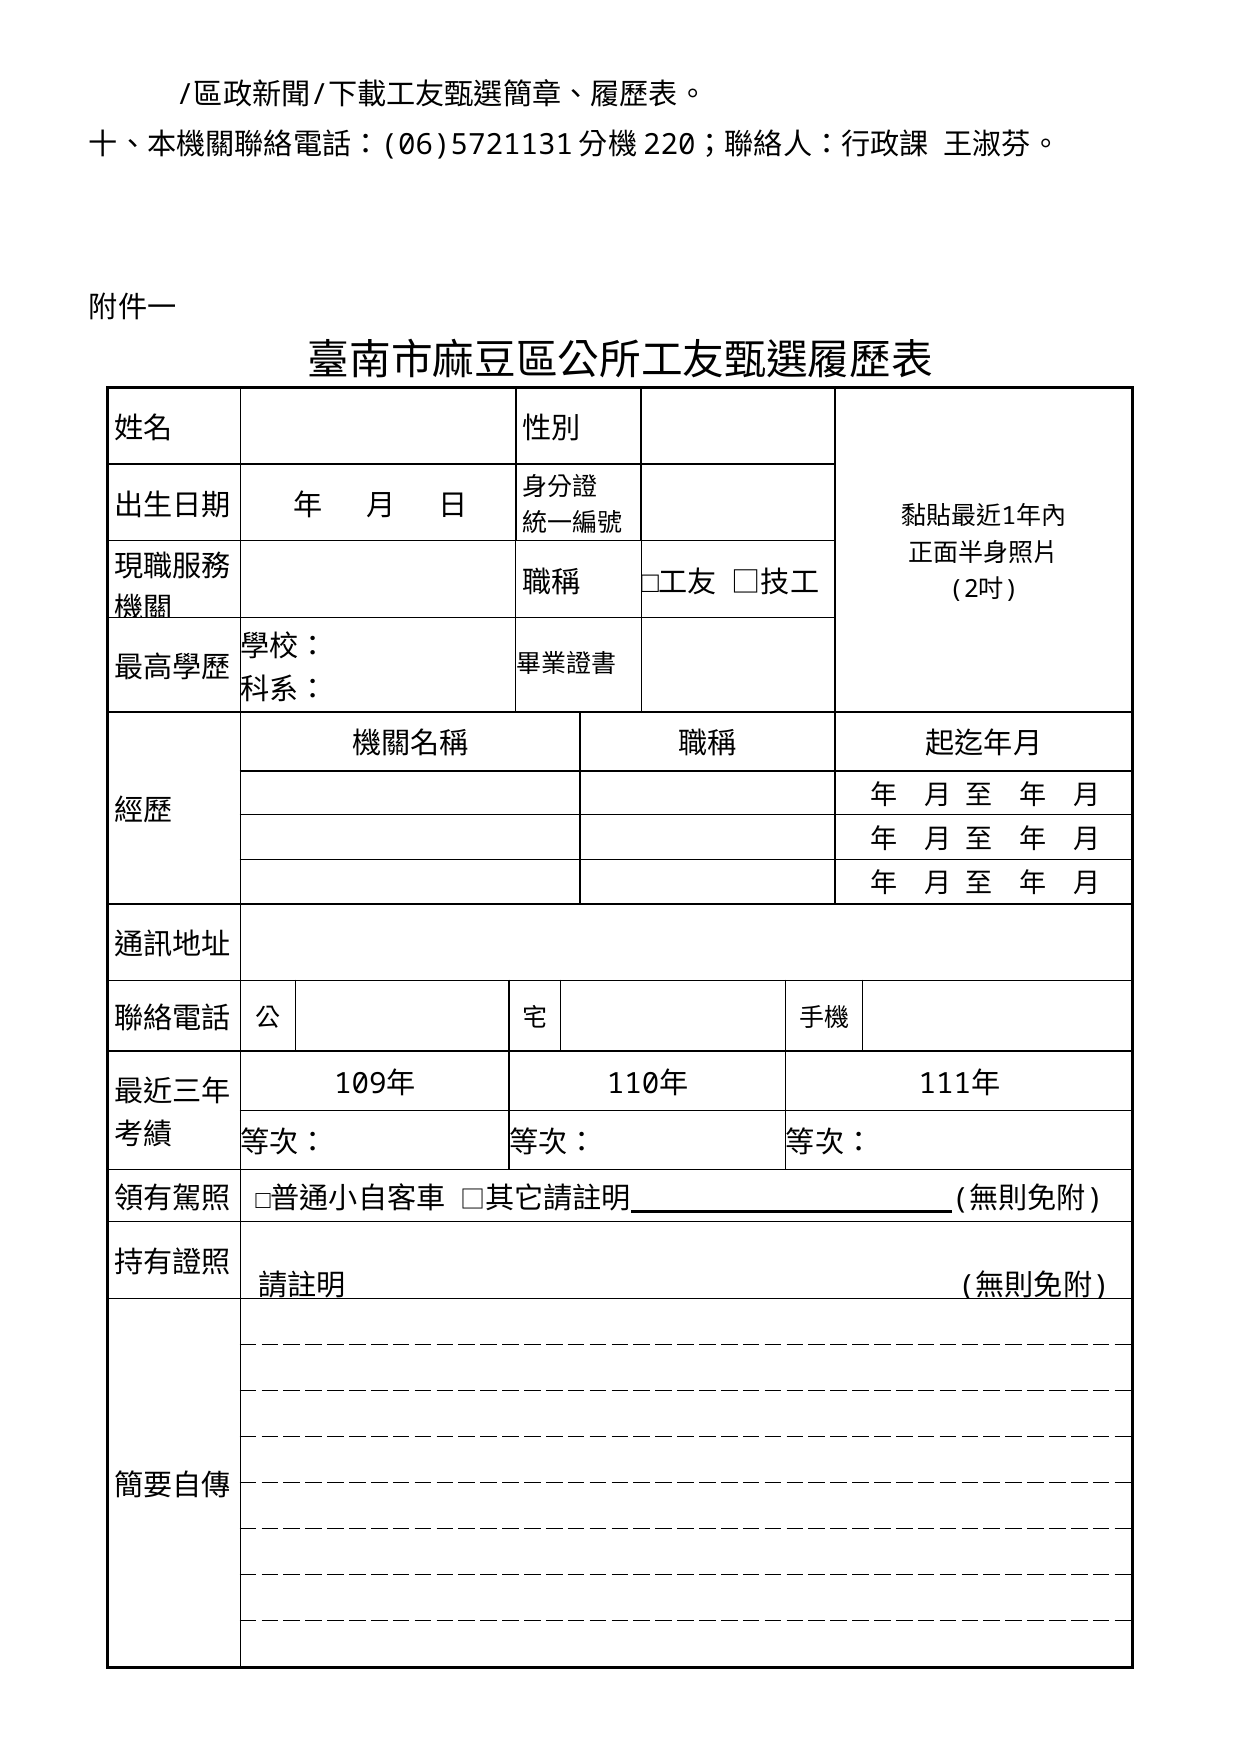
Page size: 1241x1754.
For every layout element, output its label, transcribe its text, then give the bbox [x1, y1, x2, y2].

table_cell [241, 1390, 1131, 1436]
text 附件一 [89, 283, 1152, 326]
text 臺南市麻豆區公所工友甄選履歷表 [89, 326, 1152, 386]
table_cell 職稱 [516, 541, 641, 616]
table_cell [863, 981, 1131, 1050]
table_cell [241, 1299, 1131, 1343]
table_cell 110年 [510, 1052, 785, 1109]
table_cell 現職服務機關 [109, 541, 240, 616]
table_cell [581, 772, 834, 814]
table_cell 最高學歷 [109, 618, 240, 711]
table_cell 最近三年 考績 [109, 1052, 240, 1168]
table_header 姓名 [109, 389, 240, 463]
table_cell 出生日期 [109, 465, 240, 540]
table_cell [241, 905, 1131, 979]
table_cell 領有駕照 [109, 1170, 240, 1221]
table_cell [241, 541, 515, 616]
table_cell [241, 860, 579, 903]
table_header [241, 389, 515, 463]
table_header 性別 [517, 389, 640, 463]
table_cell 起迄年月 [836, 713, 1131, 770]
table_cell 109年 [241, 1052, 508, 1109]
table_cell 經歷 [109, 713, 240, 903]
table_cell □工友 □技工 [642, 541, 834, 616]
table_cell [241, 772, 579, 814]
table_cell [241, 1620, 1131, 1666]
table_cell [241, 1528, 1131, 1574]
table_header 黏貼最近1年內 正面半身照片 (2吋) [836, 389, 1131, 711]
table_cell [241, 1436, 1131, 1482]
table_cell 111年 [786, 1052, 1131, 1109]
table_cell 等次： [786, 1111, 1131, 1168]
table_cell 請註明 (無則免附) [241, 1222, 1131, 1297]
table_cell □普通小自客車 □其它請註明 (無則免附) [241, 1170, 1131, 1221]
table_cell 年 月 至 年 月 [836, 772, 1131, 814]
table_cell 手機 [786, 981, 862, 1050]
table_cell 機關名稱 [241, 713, 579, 770]
table_cell 身分證 統一編號 [517, 465, 640, 540]
table_cell [581, 815, 834, 858]
table_cell 畢業證書 字 號 [516, 618, 641, 711]
table_cell [296, 981, 508, 1050]
table_cell 職稱 [581, 713, 834, 770]
table_cell 年 月 至 年 月 [836, 815, 1131, 858]
table_cell [561, 981, 785, 1050]
table_cell [241, 1344, 1131, 1389]
table_header [642, 389, 834, 463]
table_cell 年 月 日 [241, 465, 515, 540]
table_cell [241, 1482, 1131, 1528]
table_cell 學校： 科系： [241, 618, 515, 711]
table_cell [241, 815, 579, 858]
table_cell 持有證照 [109, 1222, 240, 1297]
text 十、本機關聯絡電話：(06)5721131分機220；聯絡人：行政課 王淑芬。 [89, 114, 1152, 164]
table_cell [642, 465, 834, 540]
table_cell 宅 [510, 981, 560, 1050]
table_cell 等次： [510, 1111, 785, 1168]
table_cell [581, 860, 834, 903]
table_cell [241, 1574, 1131, 1620]
table_cell 聯絡電話 [109, 981, 240, 1050]
table_cell 年 月 至 年 月 [836, 860, 1131, 903]
table_cell 公 [241, 981, 295, 1050]
table_cell 通訊地址 [109, 905, 240, 979]
table_cell [642, 618, 834, 711]
table_cell 等次： [241, 1111, 508, 1168]
table_cell 簡要自傳 [109, 1299, 240, 1666]
text /區政新聞/下載工友甄選簡章、履歷表。 [89, 64, 1152, 114]
